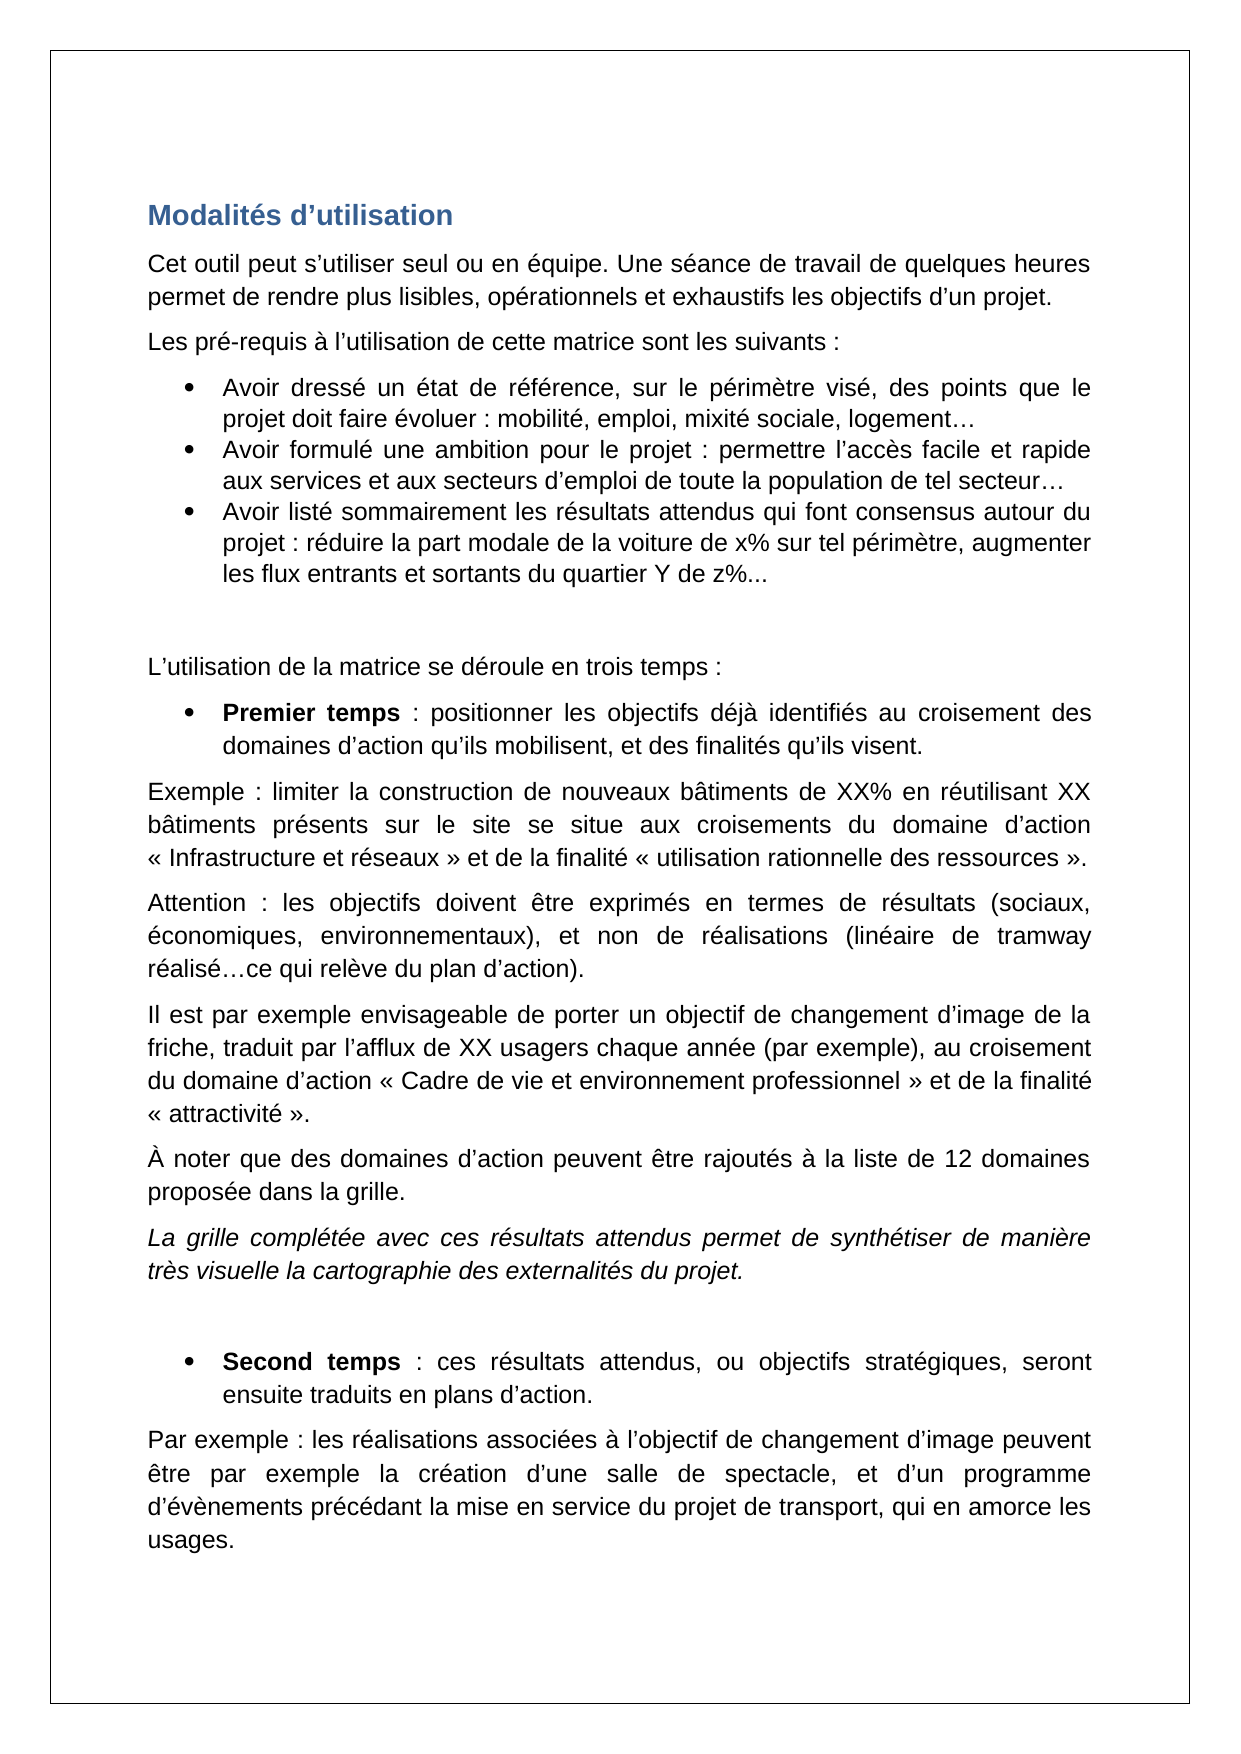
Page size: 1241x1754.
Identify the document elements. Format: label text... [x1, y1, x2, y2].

list Avoir formulé une ambition pour le projet : permettre l’accès facile et rapide aux services et aux secteurs d’emploi de toute la population de tel secteur… [185, 435, 1093, 495]
list Avoir listé sommairement les résultats attendus qui font consensus autour du projet : réduire la part modale de la voiture de x% sur tel périmètre, augmenter les flux entrants et sortants du quartier Y de z%... [185, 497, 1093, 588]
text À noter que des domaines d’action peuvent être rajoutés à la liste de 12 domaines proposée dans la grille. [147, 1144, 1093, 1206]
text Exemple : limiter la construction de nouveaux bâtiments de XX% en réutilisant XX bâtiments présents sur le site se situe aux croisements du domaine d’action « Infrastructure et réseaux » et de la finalité « utilisation rationnelle des ressources ». [147, 777, 1093, 871]
text La grille complétée avec ces résultats attendus permet de synthétiser de manière très visuelle la cartographie des externalités du projet. [147, 1223, 1093, 1284]
text Par exemple : les réalisations associées à l’objectif de changement d’image peuvent être par exemple la création d’une salle de spectacle, et d’un programme d’évènements précédant la mise en service du projet de transport, qui en amorce les usages. [147, 1426, 1093, 1553]
text Il est par exemple envisageable de porter un objectif de changement d’image de la friche, traduit par l’afflux de XX usagers chaque année (par exemple), au croisement du domaine d’action « Cadre de vie et environnement professionnel » et de la finalité « attractivité ». [147, 1000, 1093, 1127]
text L’utilisation de la matrice se déroule en trois temps : [147, 652, 1093, 681]
list Premier temps : positionner les objectifs déjà identifiés au croisement des domaines d’action qu’ils mobilisent, et des finalités qu’ils visent. [185, 698, 1093, 760]
subtitle Modalités d’utilisation [147, 197, 1093, 231]
list Avoir dressé un état de référence, sur le périmètre visé, des points que le projet doit faire évoluer : mobilité, emploi, mixité sociale, logement… [185, 373, 1093, 432]
list Second temps : ces résultats attendus, ou objectifs stratégiques, seront ensuite traduits en plans d’action. [185, 1347, 1093, 1409]
text Cet outil peut s’utiliser seul ou en équipe. Une séance de travail de quelques heures permet de rendre plus lisibles, opérationnels et exhaustifs les objectifs d’un projet. [147, 248, 1093, 310]
text Attention : les objectifs doivent être exprimés en termes de résultats (sociaux, économiques, environnementaux), et non de réalisations (linéaire de tramway réalisé…ce qui relève du plan d’action). [147, 888, 1093, 983]
text Les pré-requis à l’utilisation de cette matrice sont les suivants : [147, 327, 1093, 356]
